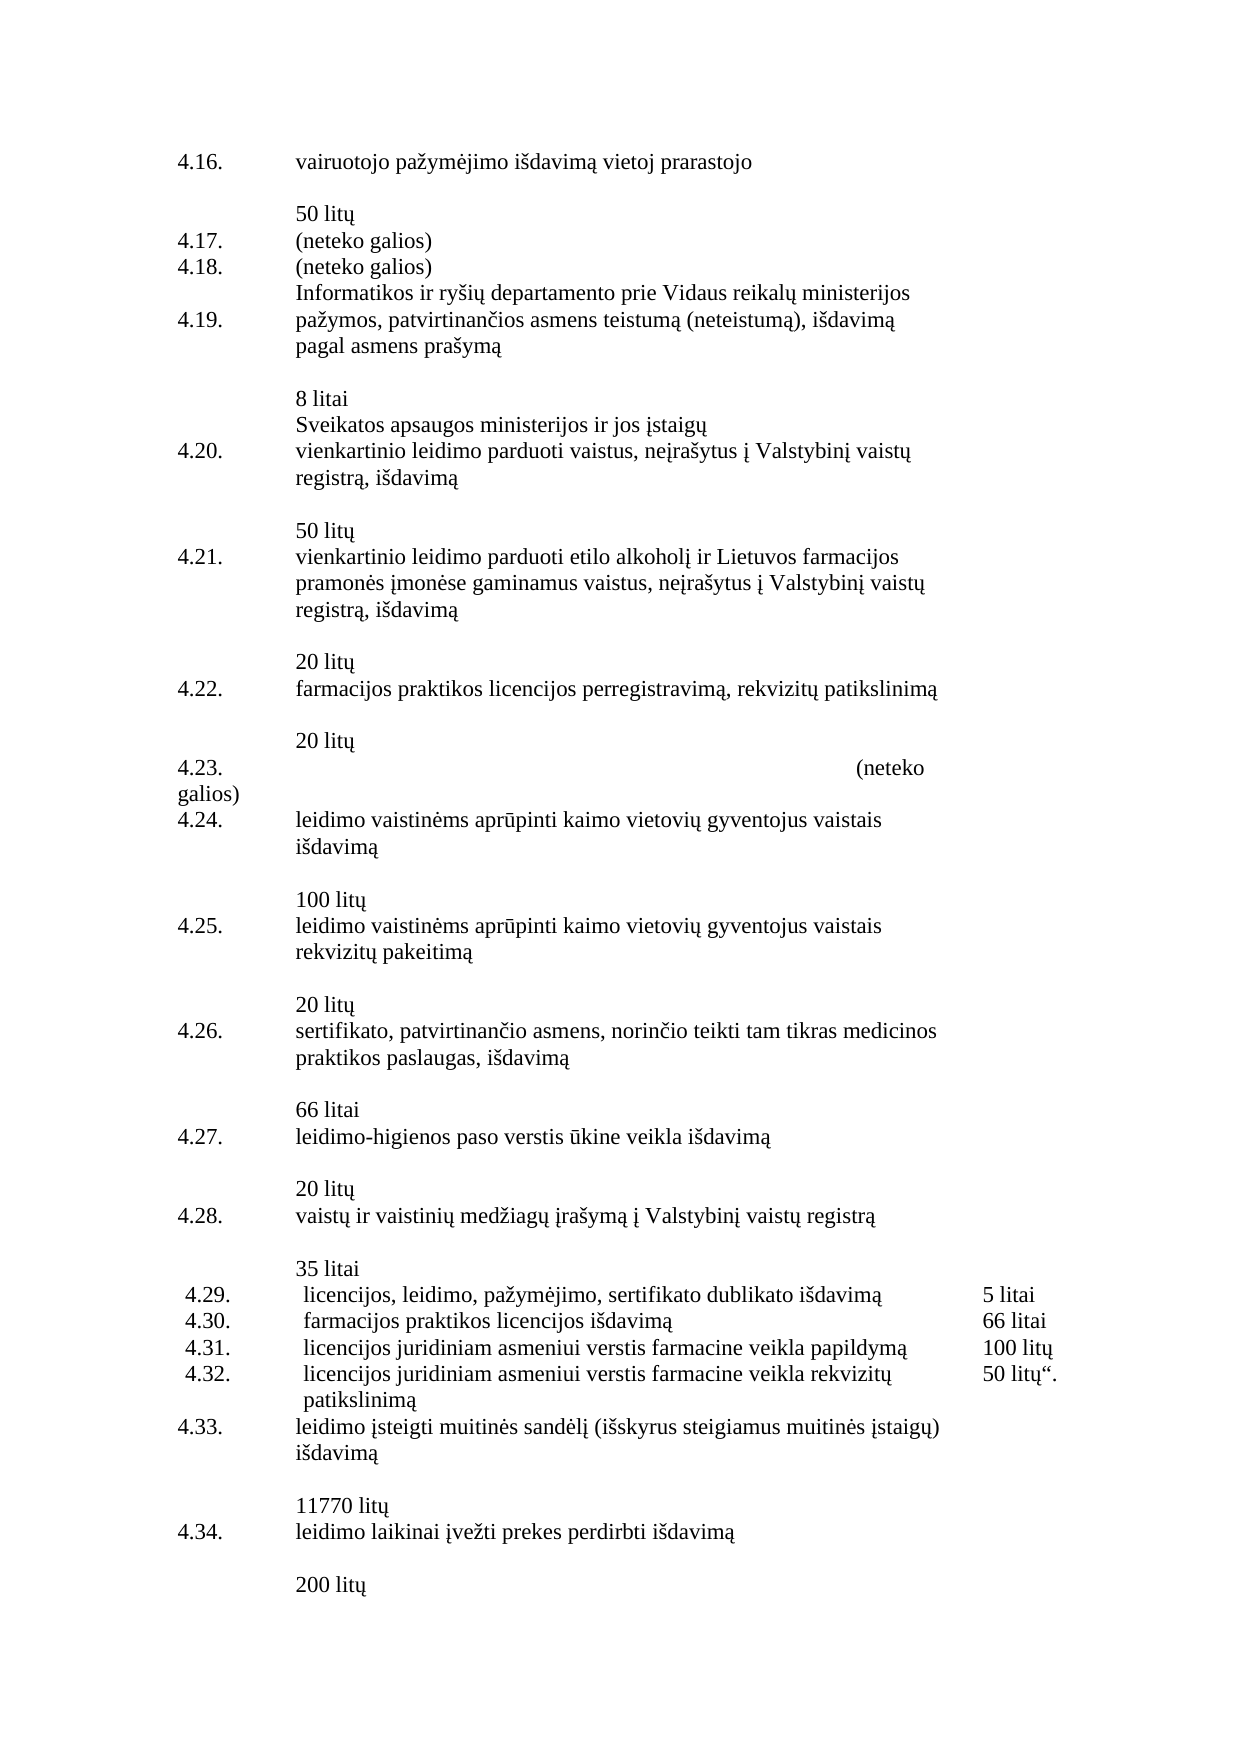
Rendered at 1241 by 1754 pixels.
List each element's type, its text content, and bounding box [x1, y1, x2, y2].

text 4.24. leidimo vaistinėms aprūpinti kaimo vietovių gyventojus vaistais išdavimą 100 litų [177, 807, 945, 912]
table_cell 4.31. [174, 1334, 292, 1360]
table_header 5 litai [971, 1281, 1144, 1307]
table_cell farmacijos praktikos licencijos išdavimą [292, 1307, 971, 1334]
text 4.27. leidimo-higienos paso verstis ūkine veikla išdavimą 20 litų [177, 1123, 945, 1202]
text 4.22. farmacijos praktikos licencijos perregistravimą, rekvizitų patikslinimą 20 litų [177, 675, 945, 754]
table_header licencijos, leidimo, pažymėjimo, sertifikato dublikato išdavimą [292, 1281, 971, 1307]
text 4.18. (neteko galios) [177, 253, 945, 279]
text Sveikatos apsaugos ministerijos ir jos įstaigų [177, 411, 945, 438]
table_cell 4.30. [174, 1307, 292, 1334]
text 4.20. vienkartinio leidimo parduoti vaistus, neįrašytus į Valstybinį vaistų registrą, išdavimą 50 litų [177, 438, 945, 543]
text 4.21. vienkartinio leidimo parduoti etilo alkoholį ir Lietuvos farmacijos pramonės įmonėse gaminamus vaistus, neįrašytus į Valstybinį vaistų registrą, išdavimą 20 litų [177, 543, 945, 675]
text 4.16. vairuotojo pažymėjimo išdavimą vietoj prarastojo 50 litų [177, 148, 945, 227]
text 4.34. leidimo laikinai įvežti prekes perdirbti išdavimą 200 litų [177, 1518, 945, 1597]
table_header 4.29. [174, 1281, 292, 1307]
text 4.28. vaistų ir vaistinių medžiagų įrašymą į Valstybinį vaistų registrą 35 litai [177, 1202, 945, 1281]
table_cell licencijos juridiniam asmeniui verstis farmacine veikla rekvizitų patikslinimą [292, 1360, 971, 1413]
table_cell 66 litai [971, 1307, 1144, 1334]
text 4.17. (neteko galios) [177, 227, 945, 253]
text 4.25. leidimo vaistinėms aprūpinti kaimo vietovių gyventojus vaistais rekvizitų pakeitimą 20 litų [177, 912, 945, 1017]
table_cell 100 litų [971, 1334, 1144, 1360]
text Informatikos ir ryšių departamento prie Vidaus reikalų ministerijos [177, 279, 945, 306]
table_cell licencijos juridiniam asmeniui verstis farmacine veikla papildymą [292, 1334, 971, 1360]
table_cell 4.32. [174, 1360, 292, 1413]
text 4.19. pažymos, patvirtinančios asmens teistumą (neteistumą), išdavimą pagal asmens prašymą 8 litai [177, 306, 945, 411]
table_cell 50 litų“. [971, 1360, 1144, 1413]
list (neteko galios) [177, 754, 945, 807]
text 4.26. sertifikato, patvirtinančio asmens, norinčio teikti tam tikras medicinos praktikos paslaugas, išdavimą 66 litai [177, 1017, 945, 1123]
text 4.33. leidimo įsteigti muitinės sandėlį (išskyrus steigiamus muitinės įstaigų) išdavimą 11770 litų [177, 1413, 945, 1518]
